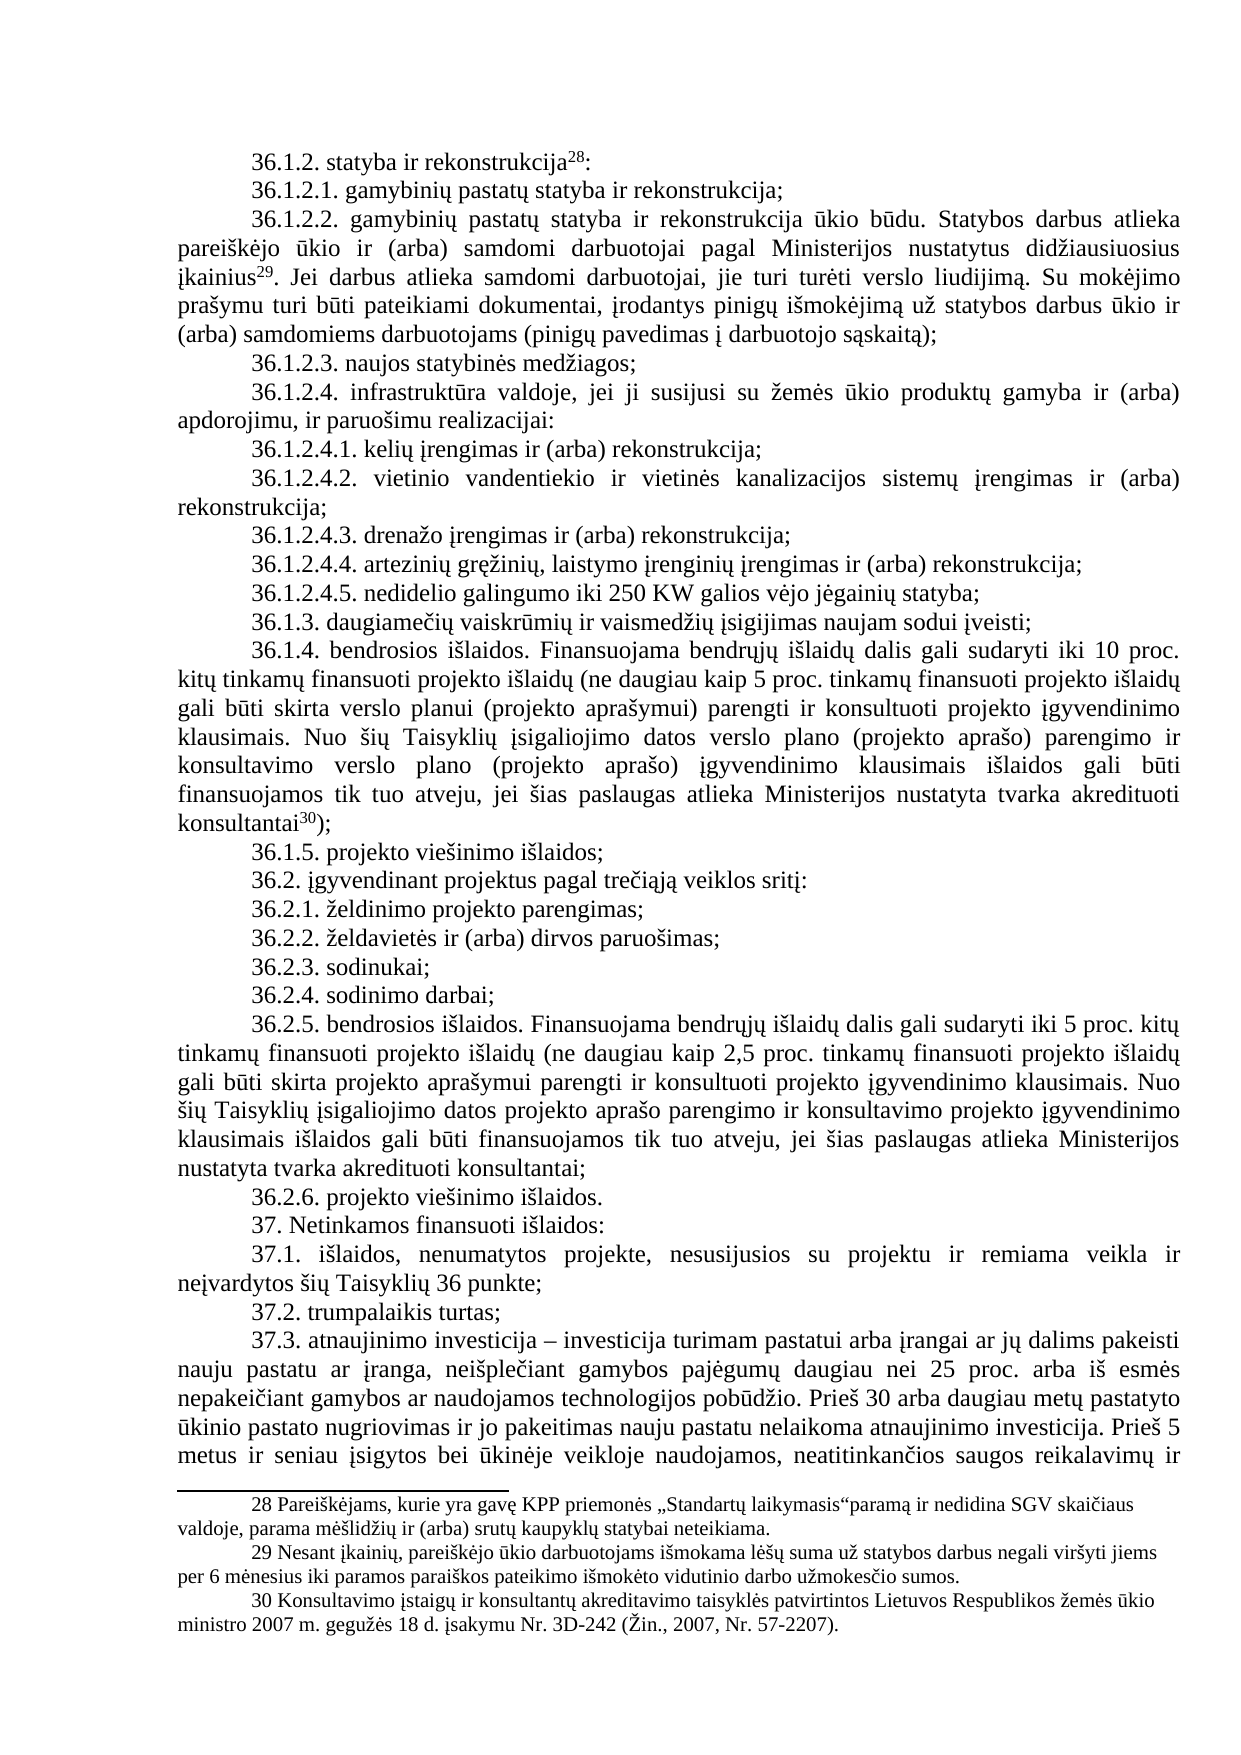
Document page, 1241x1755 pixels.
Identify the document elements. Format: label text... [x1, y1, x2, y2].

text 36.1.2.4.2. vietinio vandentiekio ir vietinės kanalizacijos sistemų įrengimas ir (arba) rekonstrukcija; [177, 463, 1181, 521]
text 36.1.2.3. naujos statybinės medžiagos; [177, 348, 1181, 377]
text 36.1.2.4.5. nedidelio galingumo iki 250 KW galios vėjo jėgainių statyba; [177, 578, 1181, 607]
text 36.1.2.4. infrastruktūra valdoje, jei ji susijusi su žemės ūkio produktų gamyba ir (arba) apdorojimu, ir paruošimu realizacijai: [177, 377, 1181, 434]
text 37. Netinkamos finansuoti išlaidos: [177, 1211, 1181, 1239]
text 37.2. trumpalaikis turtas; [177, 1297, 1181, 1326]
text 36.1.5. projekto viešinimo išlaidos; [177, 837, 1181, 866]
text 36.2.3. sodinukai; [177, 952, 1181, 981]
text 37.1. išlaidos, nenumatytos projekte, nesusijusios su projektu ir remiama veikla ir neįvardytos šių Taisyklių 36 punkte; [177, 1239, 1181, 1297]
text 36.1.2.4.1. kelių įrengimas ir (arba) rekonstrukcija; [177, 434, 1181, 463]
text 36.2.6. projekto viešinimo išlaidos. [177, 1182, 1181, 1211]
text Pareiškėjams, kurie yra gavę KPP priemonės „Standartų laikymasis“paramą ir nedidina SGV skaičiaus valdoje, parama mėšlidžių ir (arba) srutų kaupyklų statybai neteikiama. [177, 1492, 1181, 1540]
text 36.1.2.4.3. drenažo įrengimas ir (arba) rekonstrukcija; [177, 521, 1181, 549]
text 36.1.2.1. gamybinių pastatų statyba ir rekonstrukcija; [177, 176, 1181, 204]
text 36.2. įgyvendinant projektus pagal trečiąją veiklos sritį: [177, 866, 1181, 894]
text 36.1.3. daugiamečių vaiskrūmių ir vaismedžių įsigijimas naujam sodui įveisti; [177, 607, 1181, 636]
text Konsultavimo įstaigų ir konsultantų akreditavimo taisyklės patvirtintos Lietuvos Respublikos žemės ūkio ministro 2007 m. gegužės 18 d. įsakymu Nr. 3D-242 (Žin., 2007, Nr. 57-2207). [177, 1588, 1181, 1636]
text 36.1.2.2. gamybinių pastatų statyba ir rekonstrukcija ūkio būdu. Statybos darbus atlieka pareiškėjo ūkio ir (arba) samdomi darbuotojai pagal Ministerijos nustatytus didžiausiuosius įkainius. Jei darbus atlieka samdomi darbuotojai, jie turi turėti verslo liudijimą. Su mokėjimo prašymu turi būti pateikiami dokumentai, įrodantys pinigų išmokėjimą už statybos darbus ūkio ir (arba) samdomiems darbuotojams (pinigų pavedimas į darbuotojo sąskaitą); [177, 204, 1181, 348]
text Nesant įkainių, pareiškėjo ūkio darbuotojams išmokama lėšų suma už statybos darbus negali viršyti jiems per 6 mėnesius iki paramos paraiškos pateikimo išmokėto vidutinio darbo užmokesčio sumos. [177, 1540, 1181, 1588]
text 36.2.1. želdinimo projekto parengimas; [177, 894, 1181, 923]
text 36.1.4. bendrosios išlaidos. Finansuojama bendrųjų išlaidų dalis gali sudaryti iki 10 proc. kitų tinkamų finansuoti projekto išlaidų (ne daugiau kaip 5 proc. tinkamų finansuoti projekto išlaidų gali būti skirta verslo planui (projekto aprašymui) parengti ir konsultuoti projekto įgyvendinimo klausimais. Nuo šių Taisyklių įsigaliojimo datos verslo plano (projekto aprašo) parengimo ir konsultavimo verslo plano (projekto aprašo) įgyvendinimo klausimais išlaidos gali būti finansuojamos tik tuo atveju, jei šias paslaugas atlieka Ministerijos nustatyta tvarka akredituoti konsultantai); [177, 636, 1181, 837]
text 36.2.2. želdavietės ir (arba) dirvos paruošimas; [177, 923, 1181, 952]
text 36.1.2. statyba ir rekonstrukcija: [177, 147, 1181, 176]
text 36.2.4. sodinimo darbai; [177, 981, 1181, 1009]
text 36.1.2.4.4. artezinių gręžinių, laistymo įrenginių įrengimas ir (arba) rekonstrukcija; [177, 549, 1181, 578]
text 36.2.5. bendrosios išlaidos. Finansuojama bendrųjų išlaidų dalis gali sudaryti iki 5 proc. kitų tinkamų finansuoti projekto išlaidų (ne daugiau kaip 2,5 proc. tinkamų finansuoti projekto išlaidų gali būti skirta projekto aprašymui parengti ir konsultuoti projekto įgyvendinimo klausimais. Nuo šių Taisyklių įsigaliojimo datos projekto aprašo parengimo ir konsultavimo projekto įgyvendinimo klausimais išlaidos gali būti finansuojamos tik tuo atveju, jei šias paslaugas atlieka Ministerijos nustatyta tvarka akredituoti konsultantai; [177, 1009, 1181, 1182]
text 37.3. atnaujinimo investicija – investicija turimam pastatui arba įrangai ar jų dalims pakeisti nauju pastatu ar įranga, neišplečiant gamybos pajėgumų daugiau nei 25 proc. arba iš esmės nepakeičiant gamybos ar naudojamos technologijos pobūdžio. Prieš 30 arba daugiau metų pastatyto ūkinio pastato nugriovimas ir jo pakeitimas nauju pastatu nelaikoma atnaujinimo investicija. Prieš 5 metus ir seniau įsigytos bei ūkinėje veikloje naudojamos, neatitinkančios saugos reikalavimų ir [177, 1326, 1181, 1469]
